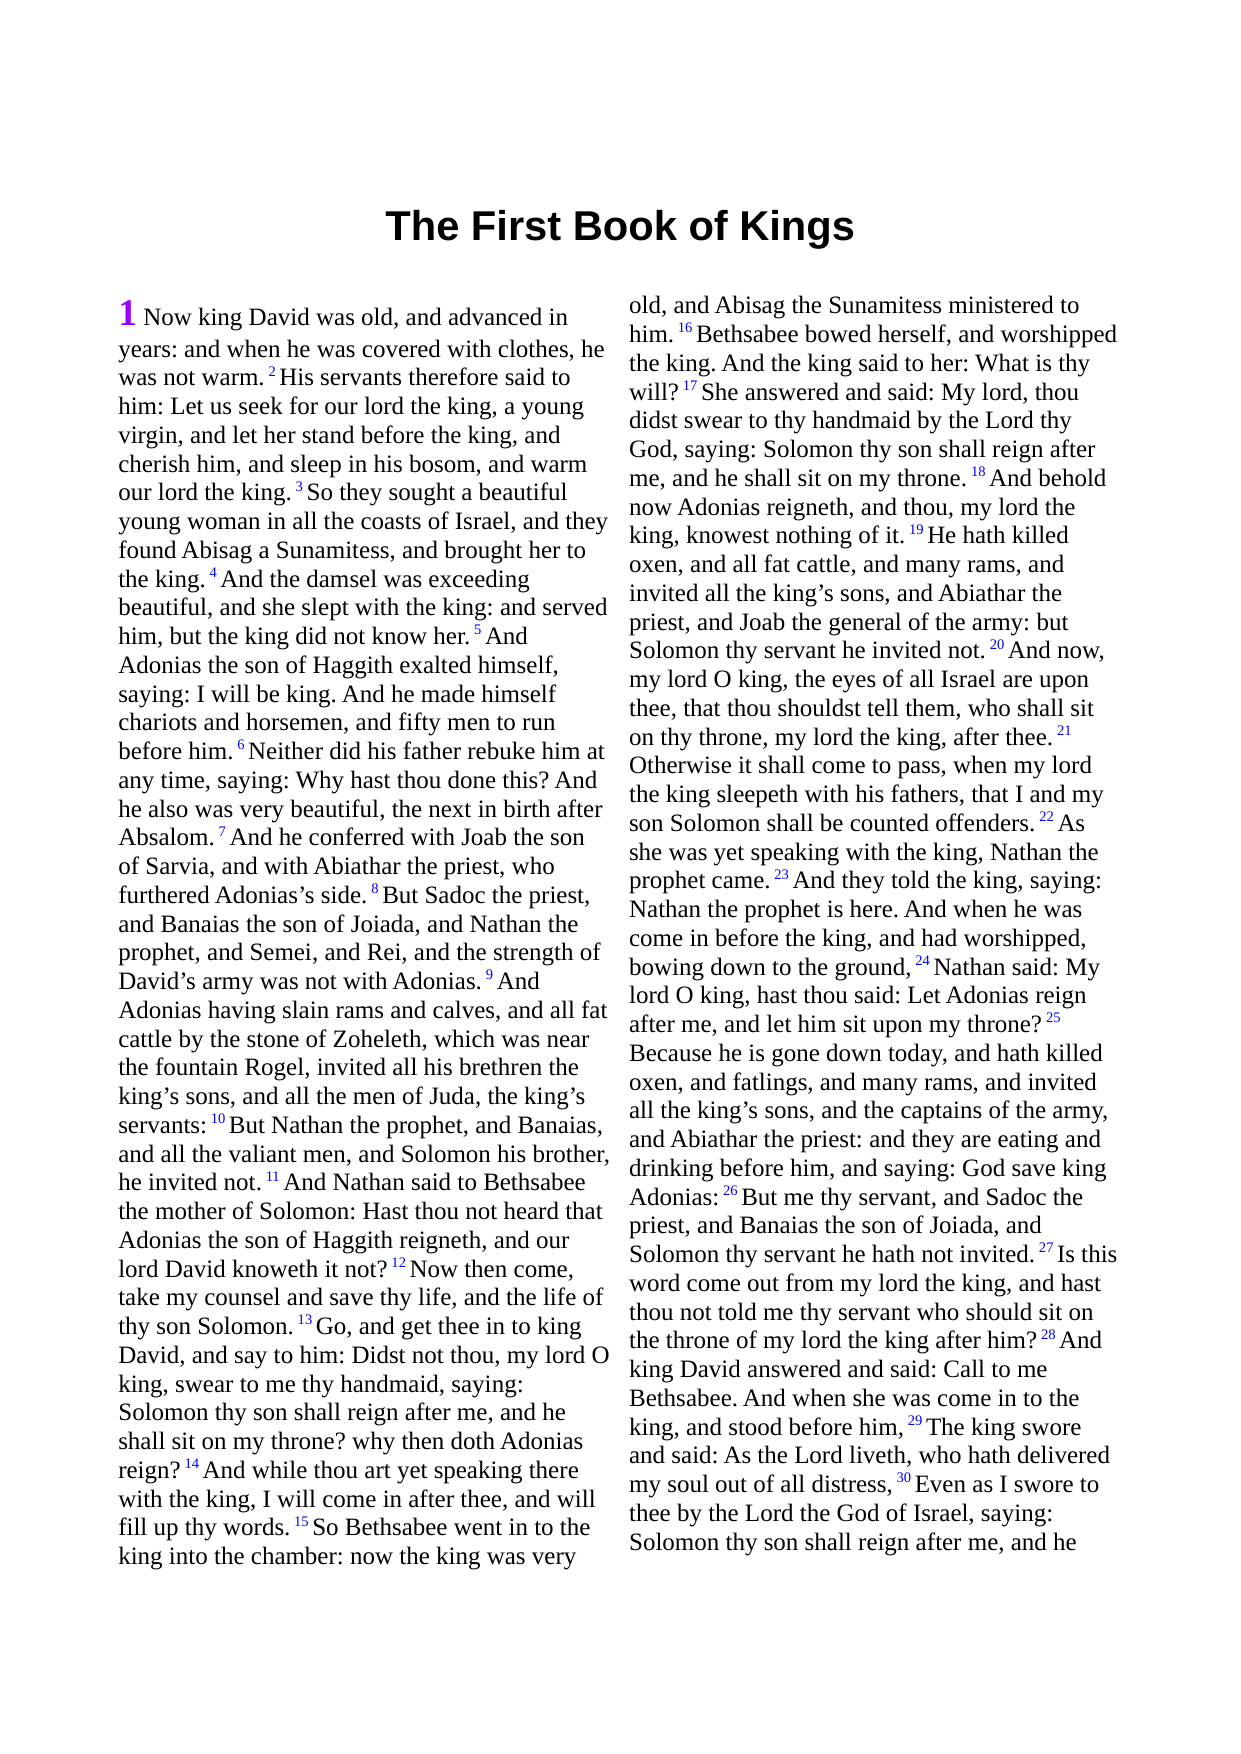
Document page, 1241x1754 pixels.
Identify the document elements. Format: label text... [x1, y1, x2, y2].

title The First Book of Kings [118, 201, 1122, 249]
text old, and Abisag the Sunamitess ministered to him. 16 Bethsabee bowed herself, and worshipped the king. And the king said to her: What is thy will? 17 She answered and said: My lord, thou didst swear to thy handmaid by the Lord thy God, saying: Solomon thy son shall reign after me, and he shall sit on my throne. 18 And behold now Adonias reigneth, and thou, my lord the king, knowest nothing of it. 19 He hath killed oxen, and all fat cattle, and many rams, and invited all the king’s sons, and Abiathar the priest, and Joab the general of the army: but Solomon thy servant he invited not. 20 And now, my lord O king, the eyes of all Israel are upon thee, that thou shouldst tell them, who shall sit on thy throne, my lord the king, after thee. 21 Otherwise it shall come to pass, when my lord the king sleepeth with his fathers, that I and my son Solomon shall be counted offenders. 22 As she was yet speaking with the king, Nathan the prophet came. 23 And they told the king, saying: Nathan the prophet is here. And when he was come in before the king, and had worshipped, bowing down to the ground, 24 Nathan said: My lord O king, hast thou said: Let Adonias reign after me, and let him sit upon my throne? 25 Because he is gone down today, and hath killed oxen, and fatlings, and many rams, and invited all the king’s sons, and the captains of the army, and Abiathar the priest: and they are eating and drinking before him, and saying: God save king Adonias: 26 But me thy servant, and Sadoc the priest, and Banaias the son of Joiada, and Solomon thy servant he hath not invited. 27 Is this word come out from my lord the king, and hast thou not told me thy servant who should sit on the throne of my lord the king after him? 28 And king David answered and said: Call to me Bethsabee. And when she was come in to the king, and stood before him, 29 The king swore and said: As the Lord liveth, who hath delivered my soul out of all distress, 30 Even as I swore to thee by the Lord the God of Israel, saying: Solomon thy son shall reign after me, and he [629, 291, 1122, 1556]
text 1 Now king David was old, and advanced in years: and when he was covered with clothes, he was not warm. 2 His servants therefore said to him: Let us seek for our lord the king, a young virgin, and let her stand before the king, and cherish him, and sleep in his bosom, and warm our lord the king. 3 So they sought a beautiful young woman in all the coasts of Israel, and they found Abisag a Sunamitess, and brought her to the king. 4 And the damsel was exceeding beautiful, and she slept with the king: and served him, but the king did not know her. 5 And Adonias the son of Haggith exalted himself, saying: I will be king. And he made himself chariots and horsemen, and fifty men to run before him. 6 Neither did his father rebuke him at any time, saying: Why hast thou done this? And he also was very beautiful, the next in birth after Absalom. 7 And he conferred with Joab the son of Sarvia, and with Abiathar the priest, who furthered Adonias’s side. 8 But Sadoc the priest, and Banaias the son of Joiada, and Nathan the prophet, and Semei, and Rei, and the strength of David’s army was not with Adonias. 9 And Adonias having slain rams and calves, and all fat cattle by the stone of Zoheleth, which was near the fountain Rogel, invited all his brethren the king’s sons, and all the men of Juda, the king’s servants: 10 But Nathan the prophet, and Banaias, and all the valiant men, and Solomon his brother, he invited not. 11 And Nathan said to Bethsabee the mother of Solomon: Hast thou not heard that Adonias the son of Haggith reigneth, and our lord David knoweth it not? 12 Now then come, take my counsel and save thy life, and the life of thy son Solomon. 13 Go, and get thee in to king David, and say to him: Didst not thou, my lord O king, swear to me thy handmaid, saying: Solomon thy son shall reign after me, and he shall sit on my throne? why then doth Adonias reign? 14 And while thou art yet speaking there with the king, I will come in after thee, and will fill up thy words. 15 So Bethsabee went in to the king into the chamber: now the king was very [118, 291, 611, 1570]
